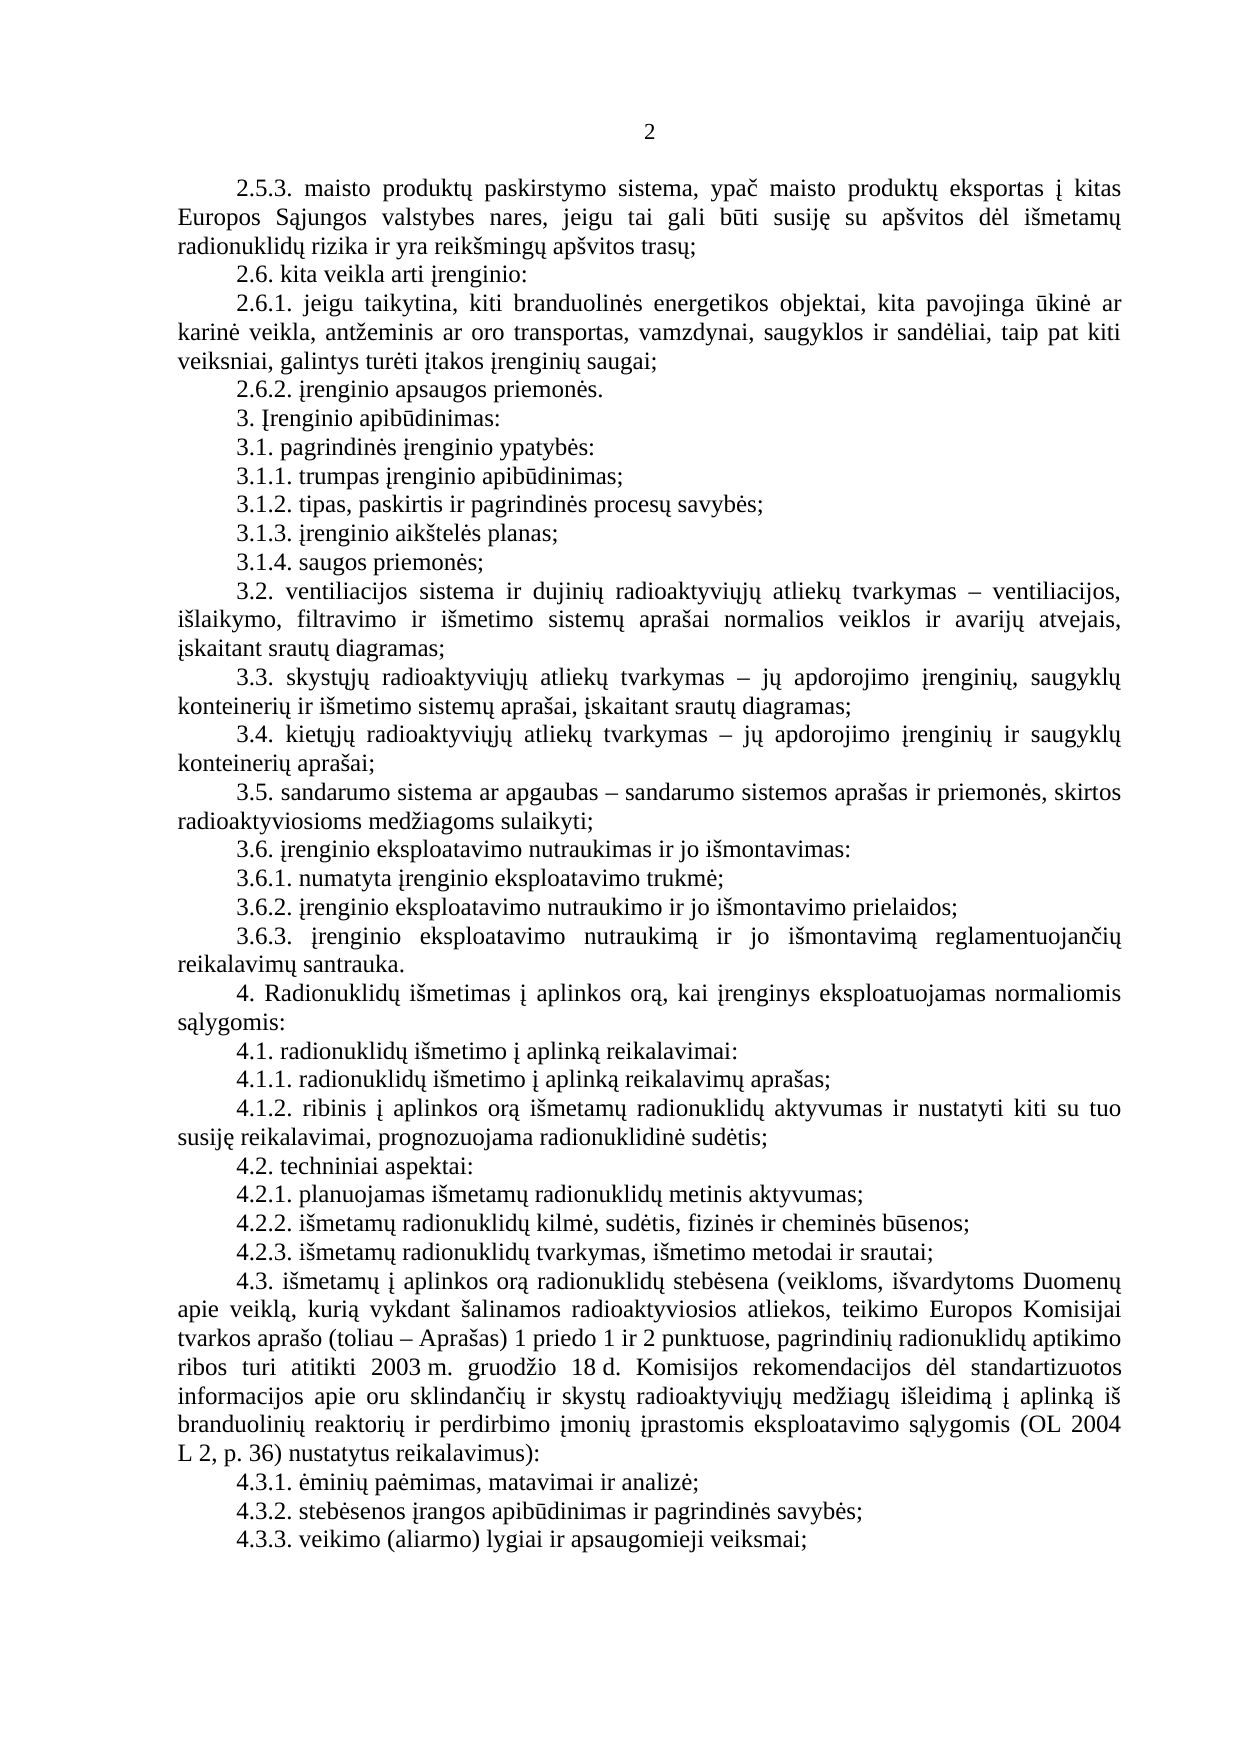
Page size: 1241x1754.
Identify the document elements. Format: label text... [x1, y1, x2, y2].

text 4.1. radionuklidų išmetimo į aplinką reikalavimai: [177, 1036, 1122, 1064]
text 3.1.4. saugos priemonės; [177, 547, 1122, 576]
text 3.1.1. trumpas įrenginio apibūdinimas; [177, 461, 1122, 489]
text 4.3. išmetamų į aplinkos orą radionuklidų stebėsena (veikloms, išvardytoms Duomenų apie veiklą, kurią vykdant šalinamos radioaktyviosios atliekos, teikimo Europos Komisijai tvarkos aprašo (toliau – Aprašas) 1 priedo 1 ir 2 punktuose, pagrindinių radionuklidų aptikimo ribos turi atitikti 2003 m. gruodžio 18 d. Komisijos rekomendacijos dėl standartizuotos informacijos apie oru sklindančių ir skystų radioaktyviųjų medžiagų išleidimą į aplinką iš branduolinių reaktorių ir perdirbimo įmonių įprastomis eksploatavimo sąlygomis (OL 2004 L 2, p. 36) nustatytus reikalavimus): [177, 1266, 1122, 1467]
text 2.5.3. maisto produktų paskirstymo sistema, ypač maisto produktų eksportas į kitas Europos Sąjungos valstybes nares, jeigu tai gali būti susiję su apšvitos dėl išmetamų radionuklidų rizika ir yra reikšmingų apšvitos trasų; [177, 173, 1122, 259]
text 4.3.1. ėminių paėmimas, matavimai ir analizė; [177, 1467, 1122, 1496]
text 3.3. skystųjų radioaktyviųjų atliekų tvarkymas – jų apdorojimo įrenginių, saugyklų konteinerių ir išmetimo sistemų aprašai, įskaitant srautų diagramas; [177, 662, 1122, 719]
text 4.1.1. radionuklidų išmetimo į aplinką reikalavimų aprašas; [177, 1064, 1122, 1093]
text 3.1.3. įrenginio aikštelės planas; [177, 518, 1122, 547]
text 2.6.2. įrenginio apsaugos priemonės. [177, 374, 1122, 403]
text 3.4. kietųjų radioaktyviųjų atliekų tvarkymas – jų apdorojimo įrenginių ir saugyklų konteinerių aprašai; [177, 719, 1122, 777]
text 4.1.2. ribinis į aplinkos orą išmetamų radionuklidų aktyvumas ir nustatyti kiti su tuo susiję reikalavimai, prognozuojama radionuklidinė sudėtis; [177, 1093, 1122, 1151]
text 2.6. kita veikla arti įrenginio: [177, 259, 1122, 288]
text 3.6.1. numatyta įrenginio eksploatavimo trukmė; [177, 863, 1122, 892]
text 3. Įrenginio apibūdinimas: [177, 403, 1122, 432]
text 3.1. pagrindinės įrenginio ypatybės: [177, 432, 1122, 461]
text 4.2. techniniai aspektai: [177, 1151, 1122, 1179]
text 3.5. sandarumo sistema ar apgaubas – sandarumo sistemos aprašas ir priemonės, skirtos radioaktyviosioms medžiagoms sulaikyti; [177, 777, 1122, 834]
text 3.1.2. tipas, paskirtis ir pagrindinės procesų savybės; [177, 489, 1122, 518]
text 4.3.3. veikimo (aliarmo) lygiai ir apsaugomieji veiksmai; [177, 1524, 1122, 1553]
text 4. Radionuklidų išmetimas į aplinkos orą, kai įrenginys eksploatuojamas normaliomis sąlygomis: [177, 978, 1122, 1036]
text 3.6.3. įrenginio eksploatavimo nutraukimą ir jo išmontavimą reglamentuojančių reikalavimų santrauka. [177, 921, 1122, 978]
text 4.2.2. išmetamų radionuklidų kilmė, sudėtis, fizinės ir cheminės būsenos; [177, 1208, 1122, 1237]
text 4.3.2. stebėsenos įrangos apibūdinimas ir pagrindinės savybės; [177, 1496, 1122, 1524]
text 3.6. įrenginio eksploatavimo nutraukimas ir jo išmontavimas: [177, 834, 1122, 863]
text 4.2.1. planuojamas išmetamų radionuklidų metinis aktyvumas; [177, 1179, 1122, 1208]
text 2.6.1. jeigu taikytina, kiti branduolinės energetikos objektai, kita pavojinga ūkinė ar karinė veikla, antžeminis ar oro transportas, vamzdynai, saugyklos ir sandėliai, taip pat kiti veiksniai, galintys turėti įtakos įrenginių saugai; [177, 288, 1122, 374]
text 3.2. ventiliacijos sistema ir dujinių radioaktyviųjų atliekų tvarkymas – ventiliacijos, išlaikymo, filtravimo ir išmetimo sistemų aprašai normalios veiklos ir avarijų atvejais, įskaitant srautų diagramas; [177, 576, 1122, 662]
text 3.6.2. įrenginio eksploatavimo nutraukimo ir jo išmontavimo prielaidos; [177, 892, 1122, 921]
text 4.2.3. išmetamų radionuklidų tvarkymas, išmetimo metodai ir srautai; [177, 1237, 1122, 1266]
